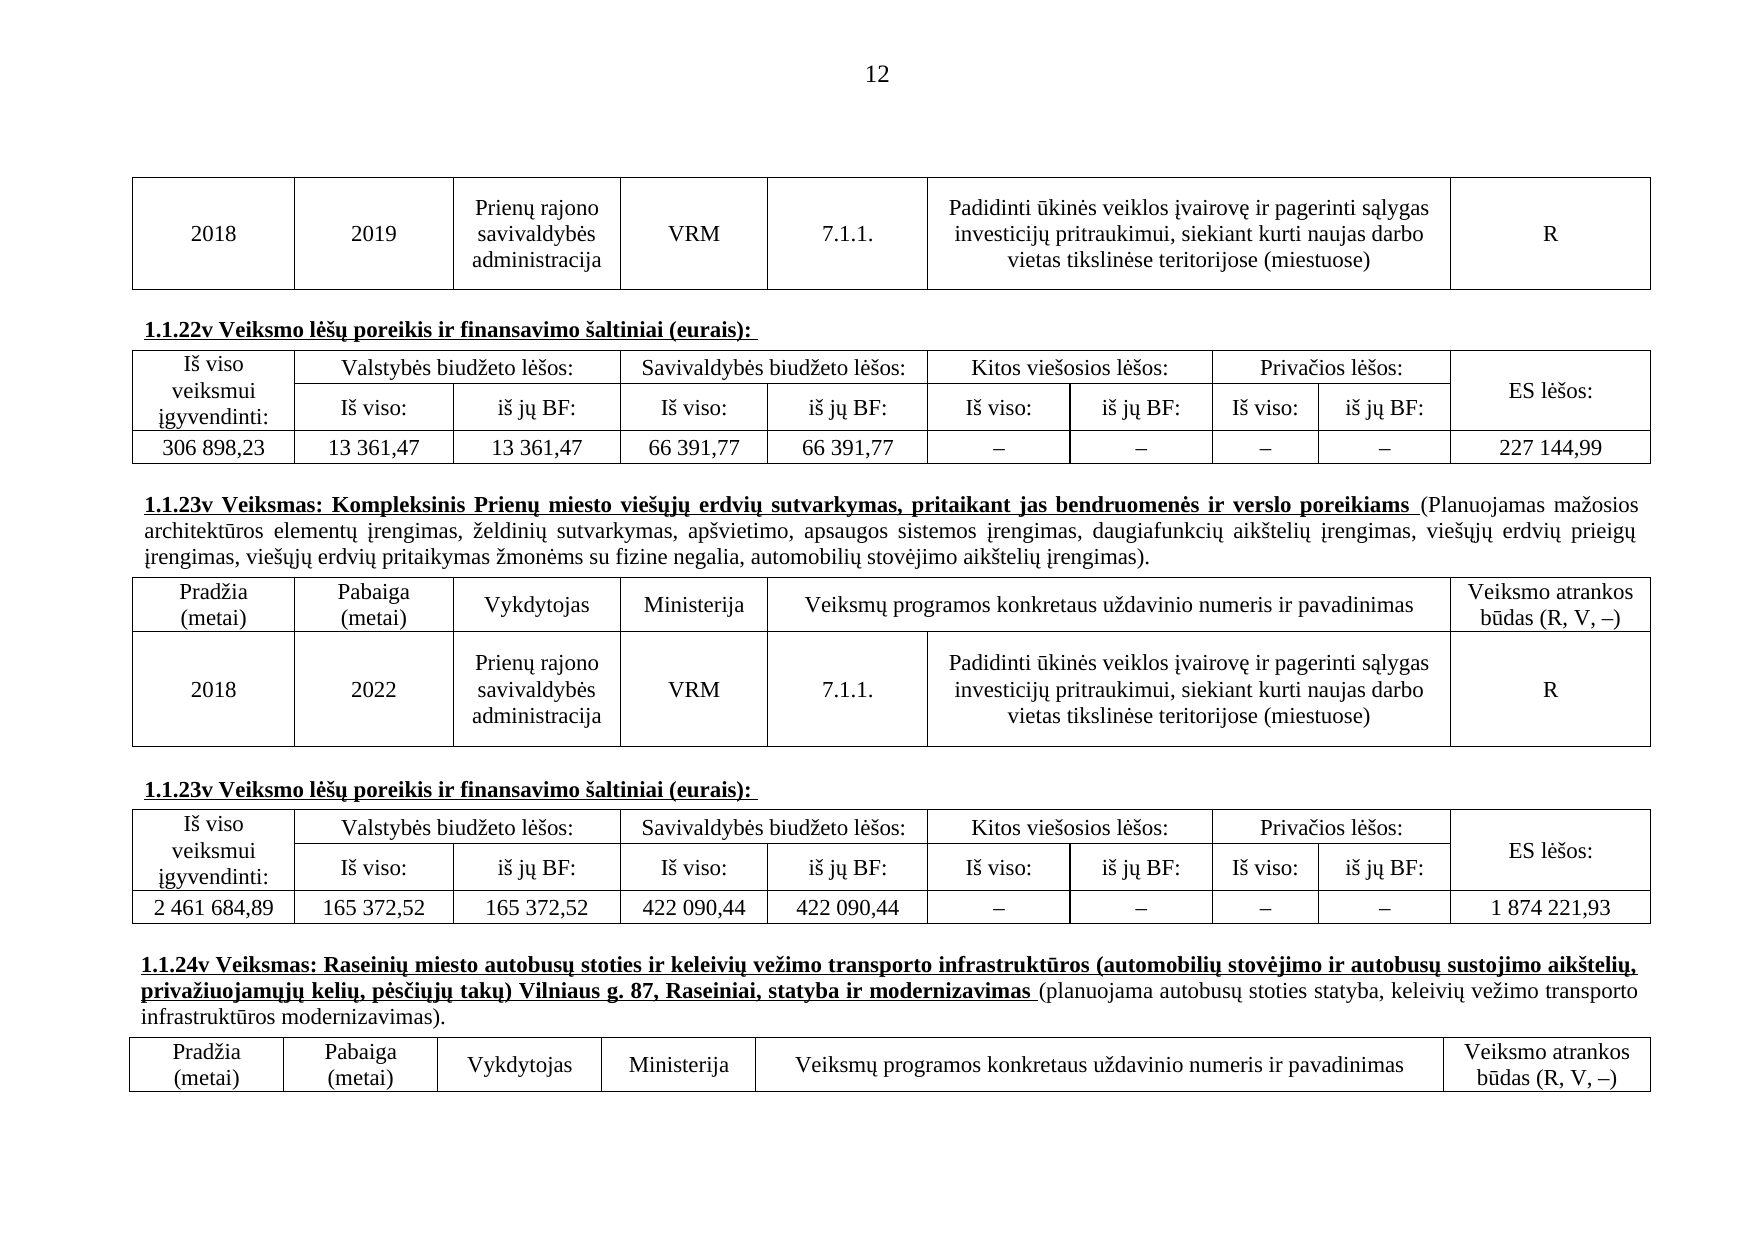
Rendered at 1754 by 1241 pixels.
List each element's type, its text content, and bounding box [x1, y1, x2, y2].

table_cell 7.1.1. [768, 632, 927, 746]
table_cell 2 461 684,89 [133, 891, 294, 923]
table_cell 13 361,47 [454, 431, 620, 463]
table_cell 165 372,52 [295, 891, 453, 923]
table_cell 66 391,77 [768, 431, 927, 463]
table_cell Kitos viešosios lėšos: [928, 351, 1212, 383]
table_cell iš jų BF: [1071, 384, 1212, 429]
table_cell Valstybės biudžeto lėšos: [295, 351, 620, 383]
table_cell [128, 430, 132, 463]
table_cell Veiksmo atrankos būdas (R, V, –) [1444, 1038, 1650, 1091]
table_cell iš jų BF: [1319, 384, 1450, 429]
table_cell Iš viso: [621, 384, 767, 429]
table_cell iš jų BF: [454, 844, 620, 889]
table_cell Veiksmų programos konkretaus uždavinio numeris ir pavadinimas [756, 1038, 1443, 1091]
table_cell Pabaiga (metai) [295, 578, 453, 631]
table_cell Pabaiga (metai) [284, 1038, 437, 1091]
table_cell Privačios lėšos: [1213, 810, 1450, 843]
table_cell – [928, 891, 1069, 923]
table_cell 227 144,99 [1451, 431, 1650, 463]
table_cell [128, 631, 132, 746]
table_cell Iš viso veiksmui įgyvendinti: [133, 351, 294, 429]
table_cell Ministerija [602, 1038, 755, 1091]
table_cell 2018 [133, 178, 294, 288]
table_cell Iš viso: [1213, 844, 1318, 889]
table_cell Pradžia (metai) [130, 1038, 283, 1091]
table_header 1.1.24v Veiksmas: Raseinių miesto autobusų stoties ir keleivių vežimo transporto infrastruktūros (automobilių stovėjimo ir autobusų sustojimo aikštelių, privažiuojamųjų kelių, pėsčiųjų takų) Vilniaus g. 87, Raseiniai, statyba ir modernizavimas (planuojama autobusų stoties statyba, keleivių vežimo transporto infrastruktūros modernizavimas). [129, 951, 1650, 1037]
table_cell Iš viso: [928, 384, 1069, 429]
table_cell Iš viso: [295, 844, 453, 889]
table_cell 2022 [295, 632, 453, 746]
table_cell 1.1.23v Veiksmas: Kompleksinis Prienų miesto viešųjų erdvių sutvarkymas, pritaikant jas bendruomenės ir verslo poreikiams (Planuojamas mažosios architektūros elementų įrengimas, želdinių sutvarkymas, apšvietimo, apsaugos sistemos įrengimas, daugiafunkcių aikštelių įrengimas, viešųjų erdvių prieigų įrengimas, viešųjų erdvių pritaikymas žmonėms su fizine negalia, automobilių stovėjimo aikštelių įrengimas). [133, 464, 1650, 577]
table_cell iš jų BF: [768, 384, 927, 429]
table_cell 165 372,52 [454, 891, 620, 923]
table_cell iš jų BF: [454, 384, 620, 429]
table_cell [128, 289, 133, 349]
table_cell Savivaldybės biudžeto lėšos: [621, 351, 927, 383]
table_cell [128, 350, 132, 383]
table_cell – [1213, 891, 1318, 923]
table_cell Vykdytojas [454, 578, 620, 631]
table_cell Kitos viešosios lėšos: [928, 810, 1212, 843]
table_cell R [1451, 632, 1650, 746]
table_cell Pradžia (metai) [133, 578, 294, 631]
table_cell Valstybės biudžeto lėšos: [295, 810, 620, 843]
table_cell [128, 890, 132, 923]
table_cell 1.1.22v Veiksmo lėšų poreikis ir finansavimo šaltiniai (eurais): [133, 290, 1650, 349]
table_cell iš jų BF: [1071, 844, 1212, 889]
table_cell ES lėšos: [1451, 810, 1650, 889]
table_cell Vykdytojas [438, 1038, 601, 1091]
table_cell – [1319, 891, 1450, 923]
table_cell Iš viso: [928, 844, 1069, 889]
table_cell Iš viso veiksmui įgyvendinti: [133, 810, 294, 889]
table_cell iš jų BF: [768, 844, 927, 889]
table_cell [128, 577, 132, 631]
table_cell [128, 463, 133, 577]
table_cell [128, 809, 132, 843]
table_cell – [1071, 431, 1212, 463]
table_cell 66 391,77 [621, 431, 767, 463]
table_cell ES lėšos: [1451, 351, 1650, 429]
table_cell Padidinti ūkinės veiklos įvairovę ir pagerinti sąlygas investicijų pritraukimui, siekiant kurti naujas darbo vietas tikslinėse teritorijose (miestuose) [928, 178, 1450, 288]
table_cell 1 874 221,93 [1451, 891, 1650, 923]
table_cell [128, 177, 132, 288]
table_cell R [1451, 178, 1650, 288]
table_cell – [1071, 891, 1212, 923]
table_cell Iš viso: [1213, 384, 1318, 429]
table_cell Veiksmo atrankos būdas (R, V, –) [1451, 578, 1650, 631]
table_cell – [1213, 431, 1318, 463]
table_cell Prienų rajono savivaldybės administracija [454, 178, 620, 288]
table_cell [128, 383, 132, 429]
table_cell VRM [621, 178, 767, 288]
table_cell Iš viso: [295, 384, 453, 429]
table_cell Savivaldybės biudžeto lėšos: [621, 810, 927, 843]
table_cell [128, 843, 132, 889]
table_cell iš jų BF: [1319, 844, 1450, 889]
table_cell Iš viso: [621, 844, 767, 889]
table_cell 422 090,44 [621, 891, 767, 923]
table_header [128, 776, 133, 809]
table_cell 2018 [133, 632, 294, 746]
table_cell VRM [621, 632, 767, 746]
table_cell Padidinti ūkinės veiklos įvairovę ir pagerinti sąlygas investicijų pritraukimui, siekiant kurti naujas darbo vietas tikslinėse teritorijose (miestuose) [928, 632, 1450, 746]
table_header 1.1.23v Veiksmo lėšų poreikis ir finansavimo šaltiniai (eurais): [133, 776, 1650, 809]
table_cell 7.1.1. [768, 178, 927, 288]
table_cell 13 361,47 [295, 431, 453, 463]
table_cell 2019 [295, 178, 453, 288]
table_cell – [1319, 431, 1450, 463]
table_cell Veiksmų programos konkretaus uždavinio numeris ir pavadinimas [768, 578, 1450, 631]
table_cell Privačios lėšos: [1213, 351, 1450, 383]
table_cell – [928, 431, 1069, 463]
table_cell Ministerija [621, 578, 767, 631]
table_cell Prienų rajono savivaldybės administracija [454, 632, 620, 746]
table_cell 422 090,44 [768, 891, 927, 923]
table_cell 306 898,23 [133, 431, 294, 463]
